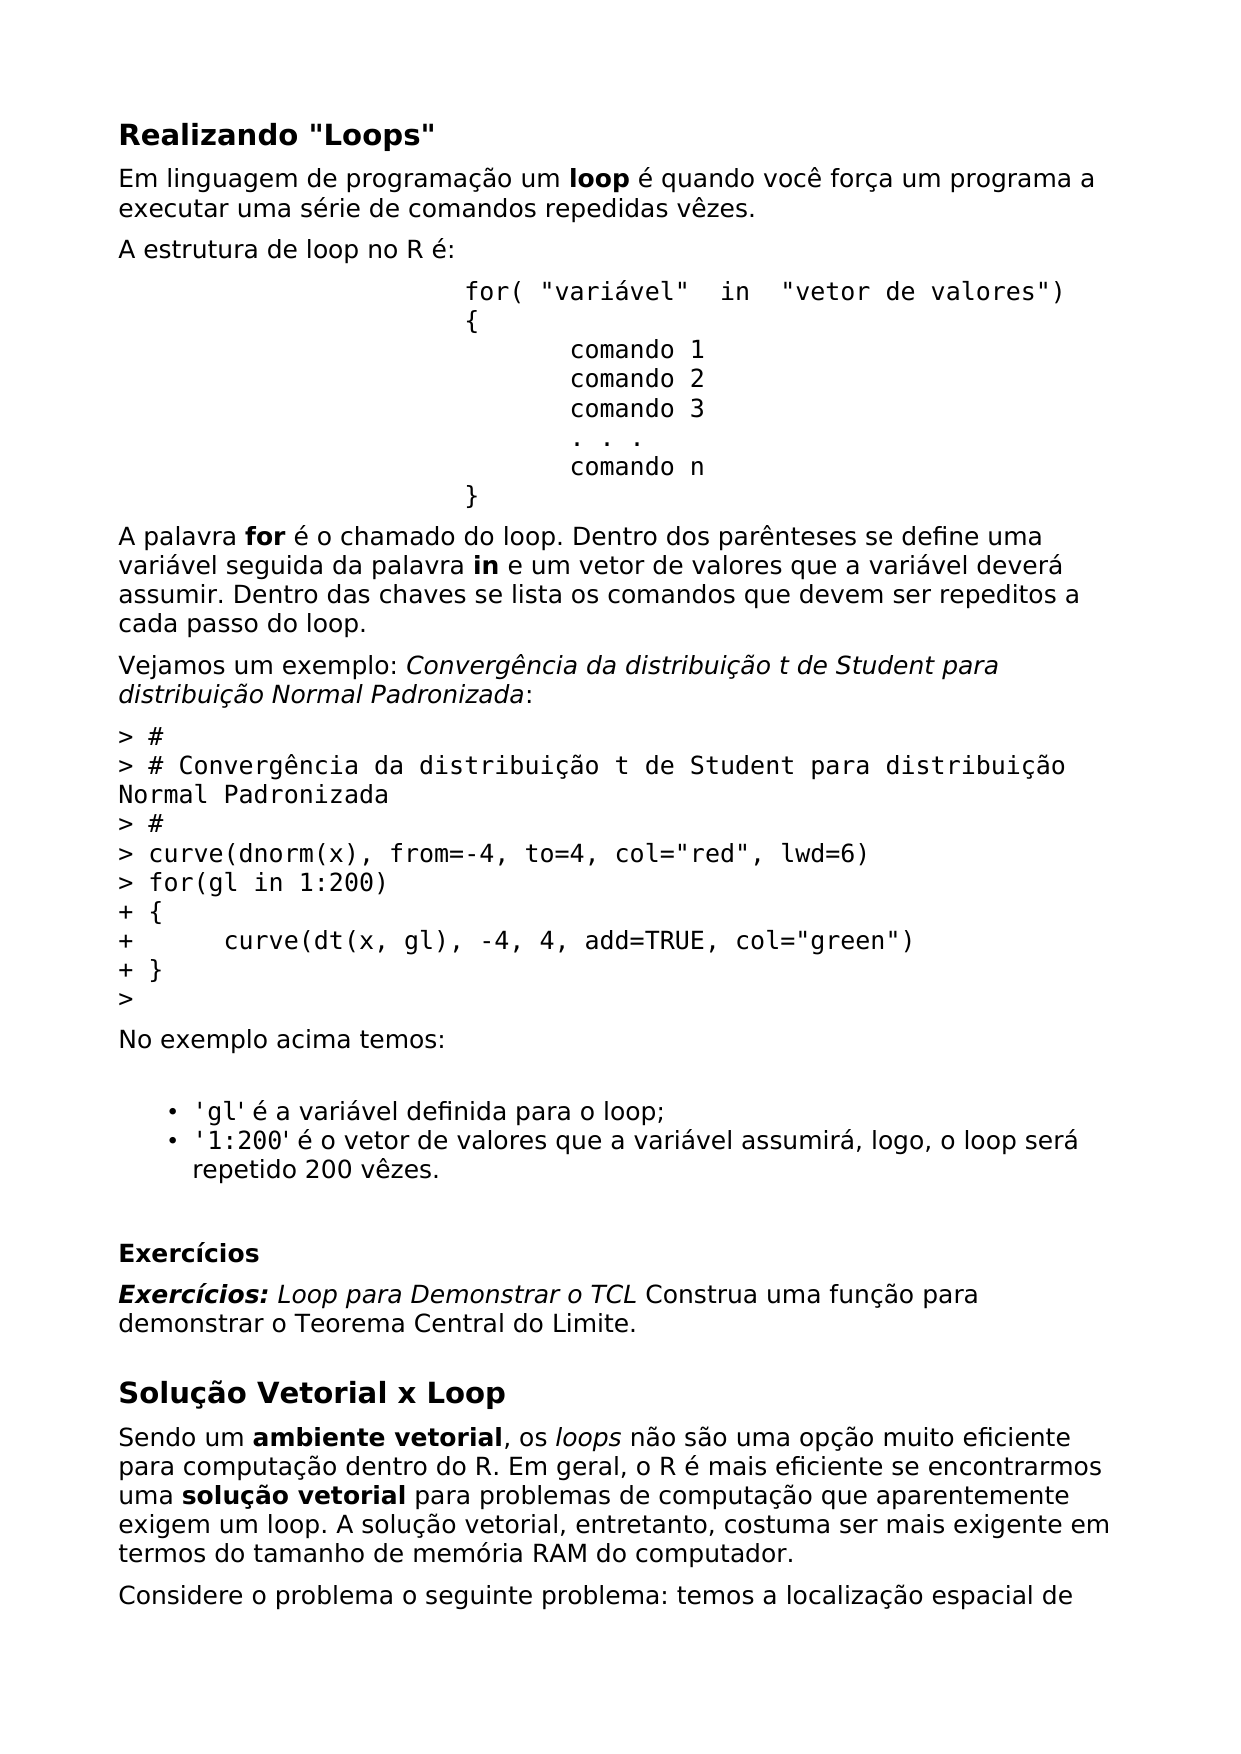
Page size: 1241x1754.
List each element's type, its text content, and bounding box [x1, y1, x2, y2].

text A palavra for é o chamado do loop. Dentro dos parênteses se define uma variável seguida da palavra in e um vetor de valores que a variável deverá assumir. Dentro das chaves se lista os comandos que devem ser repeditos a cada passo do loop. [118, 522, 1122, 639]
text A estrutura de loop no R é: [118, 235, 1122, 264]
text Em linguagem de programação um loop é quando você força um programa a executar uma série de comandos repedidas vêzes. [118, 164, 1122, 223]
text Vejamos um exemplo: Convergência da distribuição t de Student para distribuição Normal Padronizada: [118, 651, 1122, 710]
text Sendo um ambiente vetorial, os loops não são uma opção muito eficiente para computação dentro do R. Em geral, o R é mais eficiente se encontrarmos uma solução vetorial para problemas de computação que aparentemente exigem um loop. A solução vetorial, entretanto, costuma ser mais exigente em termos do tamanho de memória RAM do computador. [118, 1423, 1122, 1568]
text > # > # Convergência da distribuição t de Student para distribuição Normal Padronizada > # > curve(dnorm(x), from=-4, to=4, col="red", lwd=6) > for(gl in 1:200) + { + curve(dt(x, gl), -4, 4, add=TRUE, col="green") + } > [118, 722, 1122, 1014]
subtitle Realizando "Loops" [118, 118, 1122, 152]
list 'gl' é a variável definida para o loop; [177, 1097, 1122, 1126]
text No exemplo acima temos: [118, 1026, 1122, 1055]
text for( "variável" in "vetor de valores") { comando 1 comando 2 comando 3 . . . comando n } [118, 277, 1122, 510]
list '1:200' é o vetor de valores que a variável assumirá, logo, o loop será repetido 200 vêzes. [177, 1126, 1122, 1184]
text Exercícios: Loop para Demonstrar o TCL Construa uma função para demonstrar o Teorema Central do Limite. [118, 1280, 1122, 1339]
subtitle Solução Vetorial x Loop [118, 1376, 1122, 1410]
text Considere o problema o seguinte problema: temos a localização espacial de [118, 1581, 1122, 1610]
subtitle Exercícios [118, 1239, 1122, 1268]
